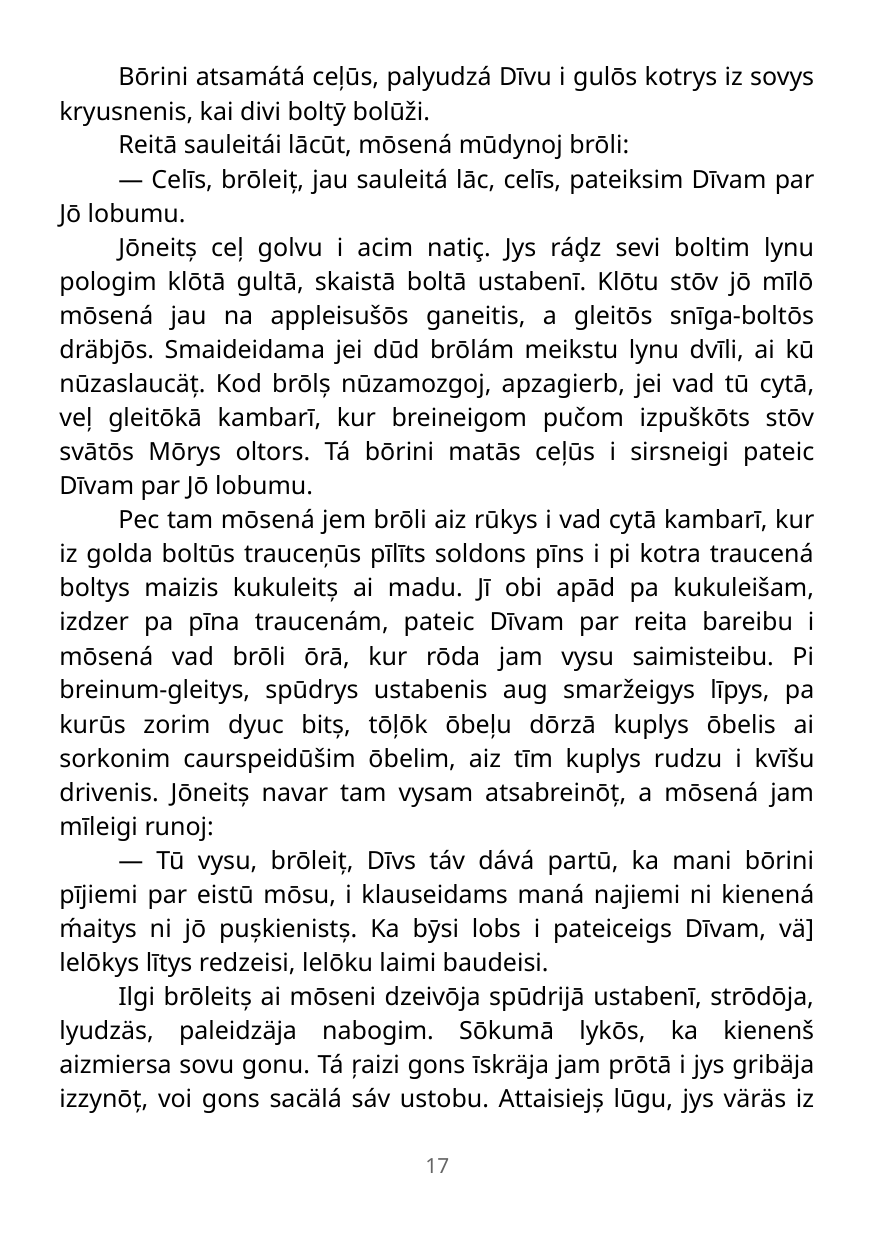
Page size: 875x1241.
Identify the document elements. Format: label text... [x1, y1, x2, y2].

text Pec tam mōsená jem brōli aiz rūkys i vad cytā kambarī, kur iz golda boltūs trauceņūs pīlīts soldons pīns i pi kotra traucená boltys maizis kukuleitș ai madu. Jī obi apād pa kukuleišam, izdzer pa pīna traucenám, pateic Dīvam par reita bareibu i mōsená vad brōli ōrā, kur rōda jam vysu saimisteibu. Pi breinum-gleitys, spūdrys ustabenis aug smaržeigys līpys, pa kurūs zorim dyuc bitș, tōļōk ōbeļu dōrzā kuplys ōbelis ai sorkonim caurspeidūšim ōbelim, aiz tīm kuplys rudzu i kvīšu drivenis. Jōneitș navar tam vysam atsabreinōț, a mōsená jam mīleigi runoj: [59, 502, 815, 842]
text Reitā sauleitái lācūt, mōsená mūdynoj brōli: [59, 127, 815, 161]
text Jōneitș ceļ golvu i acim natiç. Jys ráḑz sevi boltim lynu pologim klōtā gultā, skaistā boltā ustabenī. Klōtu stōv jō mīlō mōsená jau na appleisušōs ganeitis, a gleitōs snīga-boltōs dräbjōs. Smaideidama jei dūd brōlám meikstu lynu dvīli, ai kū nūzaslaucäț. Kod brōlș nūzamozgoj, apzagierb, jei vad tū cytā, veļ gleitōkā kambarī, kur breineigom pučom izpuškōts stōv svātōs Mōrys oltors. Tá bōrini matās ceļūs i sirsneigi pateic Dīvam par Jō lobumu. [59, 229, 815, 502]
text Ilgi brōleitș ai mōseni dzeivōja spūdrijā ustabenī, strōdōja, lyudzäs, paleidzäja nabogim. Sōkumā lykōs, ka kienenš aizmiersa sovu gonu. Tá ŗaizi gons īskräja jam prōtā i jys gribäja izzynōț, voi gons sacälá sáv ustobu. Attaisiejș lūgu, jys väräs iz [59, 979, 815, 1115]
text — Tū vysu, brōleiț, Dīvs táv dává partū, ka mani bōrini pījiemi par eistū mōsu, i klauseidams maná najiemi ni kienená ḿaitys ni jō pușkienistș. Ka bȳsi lobs i pateiceigs Dīvam, vä] lelōkys lītys redzeisi, lelōku laimi baudeisi. [59, 842, 815, 979]
text Bōrini atsamátá ceļūs, palyudzá Dīvu i gulōs kotrys iz sovys kryusnenis, kai divi boltȳ bolūži. [59, 59, 815, 127]
text — Celīs, brōleiț, jau sauleitá lāc, celīs, pateiksim Dīvam par Jō lobumu. [59, 161, 815, 229]
